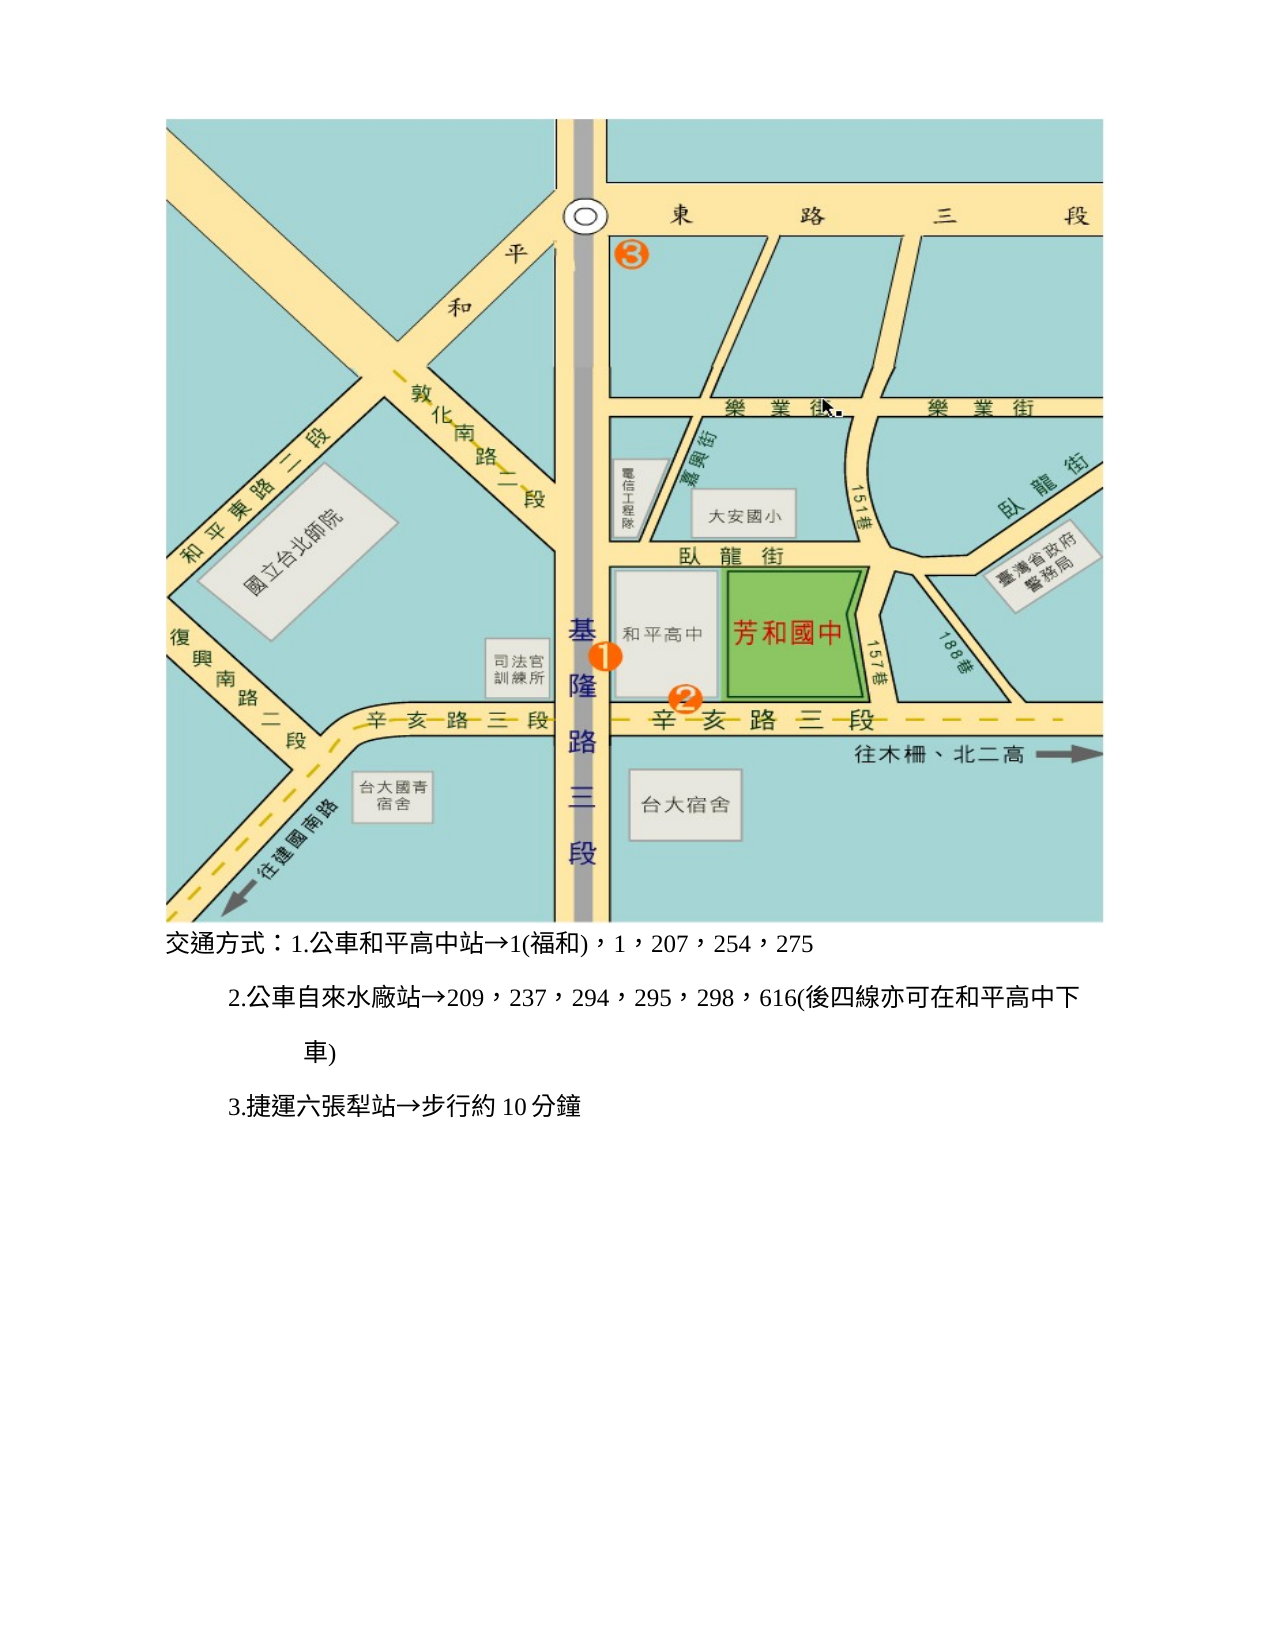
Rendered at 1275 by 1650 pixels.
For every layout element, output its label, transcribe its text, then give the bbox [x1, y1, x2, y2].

text 2.公車自來水廠站→209，237，294，295，298，616(後四線亦可在和平高中下車) [165, 978, 1109, 1068]
text 交通方式：1.公車和平高中站→1(福和)，1，207，254，275 [165, 923, 1109, 959]
text 3.捷運六張犁站→步行約10分鐘 [165, 1086, 1109, 1123]
